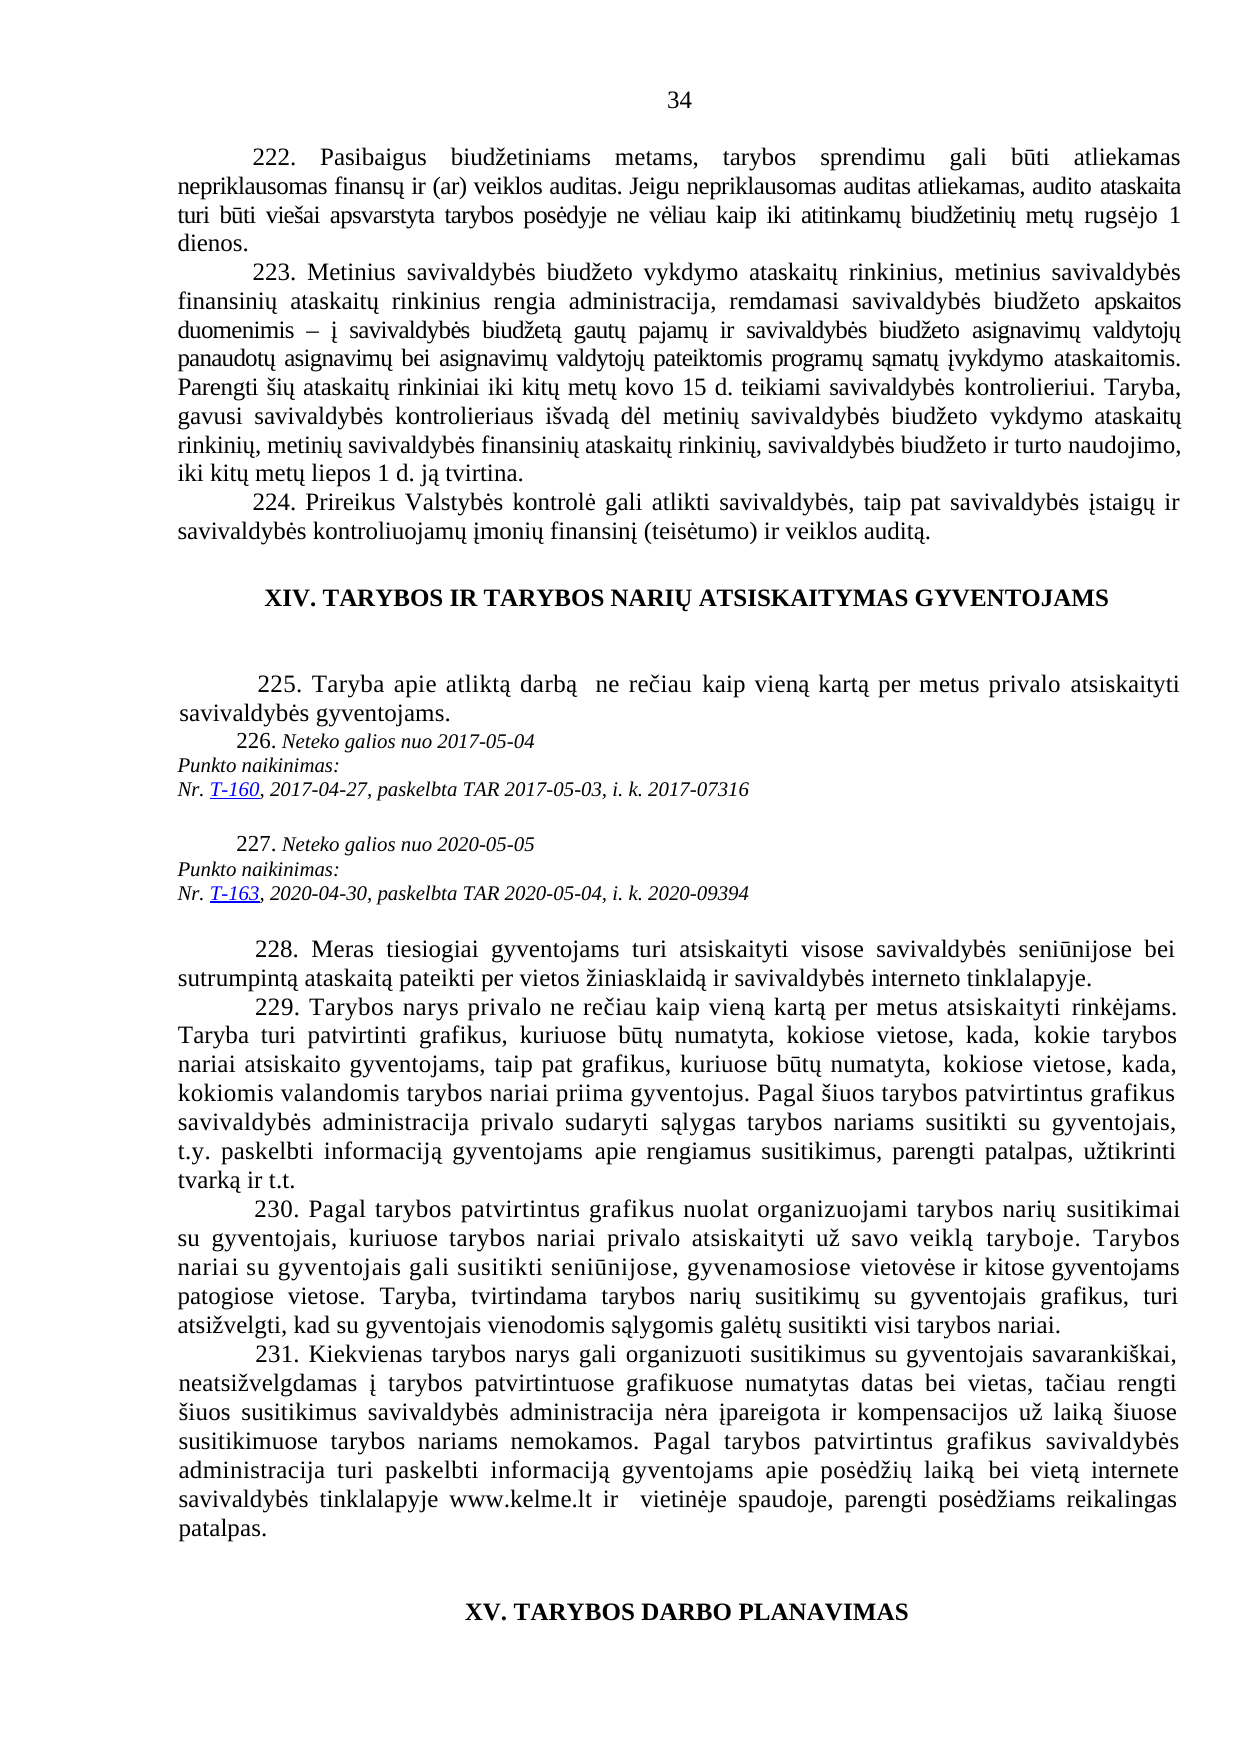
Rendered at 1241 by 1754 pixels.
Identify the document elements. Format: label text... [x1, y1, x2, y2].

text Nr. T-160, 2017-04-27, paskelbta TAR 2017-05-03, i. k. 2017-07316 [177, 777, 1181, 801]
text 230. Pagal tarybos patvirtintus grafikus nuolat organizuojami tarybos narių susitikimai su gyventojais, kuriuose tarybos nariai privalo atsiskaityti už savo veiklą taryboje. Tarybos nariai su gyventojais gali susitikti seniūnijose, gyvenamosiose vietovėse ir kitose gyventojams patogiose vietose. Taryba, tvirtindama tarybos narių susitikimų su gyventojais grafikus, turi atsižvelgti, kad su gyventojais vienodomis sąlygomis galėtų susitikti visi tarybos nariai. [177, 1194, 1180, 1339]
text XIV. TARYBOS IR TARYBOS NARIŲ ATSISKAITYMAS GYVENTOJAMS [192, 583, 1181, 612]
text XV. TARYBOS DARBO PLANAVIMAS [192, 1597, 1181, 1626]
text 225. Taryba apie atliktą darbą ne rečiau kaip vieną kartą per metus privalo atsiskaityti savivaldybės gyventojams. [179, 669, 1180, 727]
text 223. Metinius savivaldybės biudžeto vykdymo ataskaitų rinkinius, metinius savivaldybės finansinių ataskaitų rinkinius rengia administracija, remdamasi savivaldybės biudžeto apskaitos duomenimis – į savivaldybės biudžetą gautų pajamų ir savivaldybės biudžeto asignavimų valdytojų panaudotų asignavimų bei asignavimų valdytojų pateiktomis programų sąmatų įvykdymo ataskaitomis. Parengti šių ataskaitų rinkiniai iki kitų metų kovo 15 d. teikiami savivaldybės kontrolieriui. Taryba, gavusi savivaldybės kontrolieriaus išvadą dėl metinių savivaldybės biudžeto vykdymo ataskaitų rinkinių, metinių savivaldybės finansinių ataskaitų rinkinių, savivaldybės biudžeto ir turto naudojimo, iki kitų metų liepos 1 d. ją tvirtina. [177, 257, 1181, 487]
text 226. Neteko galios nuo 2017-05-04 [177, 727, 1181, 753]
text 229. Tarybos narys privalo ne rečiau kaip vieną kartą per metus atsiskaityti rinkėjams. Taryba turi patvirtinti grafikus, kuriuose būtų numatyta, kokiose vietose, kada, kokie tarybos nariai atsiskaito gyventojams, taip pat grafikus, kuriuose būtų numatyta, kokiose vietose, kada, kokiomis valandomis tarybos nariai priima gyventojus. Pagal šiuos tarybos patvirtintus grafikus savivaldybės administracija privalo sudaryti sąlygas tarybos nariams susitikti su gyventojais, t.y. paskelbti informaciją gyventojams apie rengiamus susitikimus, parengti patalpas, užtikrinti tvarką ir t.t. [178, 991, 1177, 1194]
text Punkto naikinimas: [177, 753, 1181, 777]
text Nr. T-163, 2020-04-30, paskelbta TAR 2020-05-04, i. k. 2020-09394 [177, 881, 1181, 905]
text 222. Pasibaigus biudžetiniams metams, tarybos sprendimu gali būti atliekamas nepriklausomas finansų ir (ar) veiklos auditas. Jeigu nepriklausomas auditas atliekamas, audito ataskaita turi būti viešai apsvarstyta tarybos posėdyje ne vėliau kaip iki atitinkamų biudžetinių metų rugsėjo 1 dienos. [177, 142, 1181, 257]
text Punkto naikinimas: [177, 857, 1181, 881]
text 227. Neteko galios nuo 2020-05-05 [177, 830, 1181, 857]
text 224. Prireikus Valstybės kontrolė gali atlikti savivaldybės, taip pat savivaldybės įstaigų ir savivaldybės kontroliuojamų įmonių finansinį (teisėtumo) ir veiklos auditą. [177, 487, 1181, 545]
text 231. Kiekvienas tarybos narys gali organizuoti susitikimus su gyventojais savarankiškai, neatsižvelgdamas į tarybos patvirtintuose grafikuose numatytas datas bei vietas, tačiau rengti šiuos susitikimus savivaldybės administracija nėra įpareigota ir kompensacijos už laiką šiuose susitikimuose tarybos nariams nemokamos. Pagal tarybos patvirtintus grafikus savivaldybės administracija turi paskelbti informaciją gyventojams apie posėdžių laiką bei vietą internete savivaldybės tinklalapyje www.kelme.lt ir vietinėje spaudoje, parengti posėdžiams reikalingas patalpas. [178, 1339, 1179, 1542]
text 228. Meras tiesiogiai gyventojams turi atsiskaityti visose savivaldybės seniūnijose bei sutrumpintą ataskaitą pateikti per vietos žiniasklaidą ir savivaldybės interneto tinklalapyje. [178, 933, 1177, 991]
